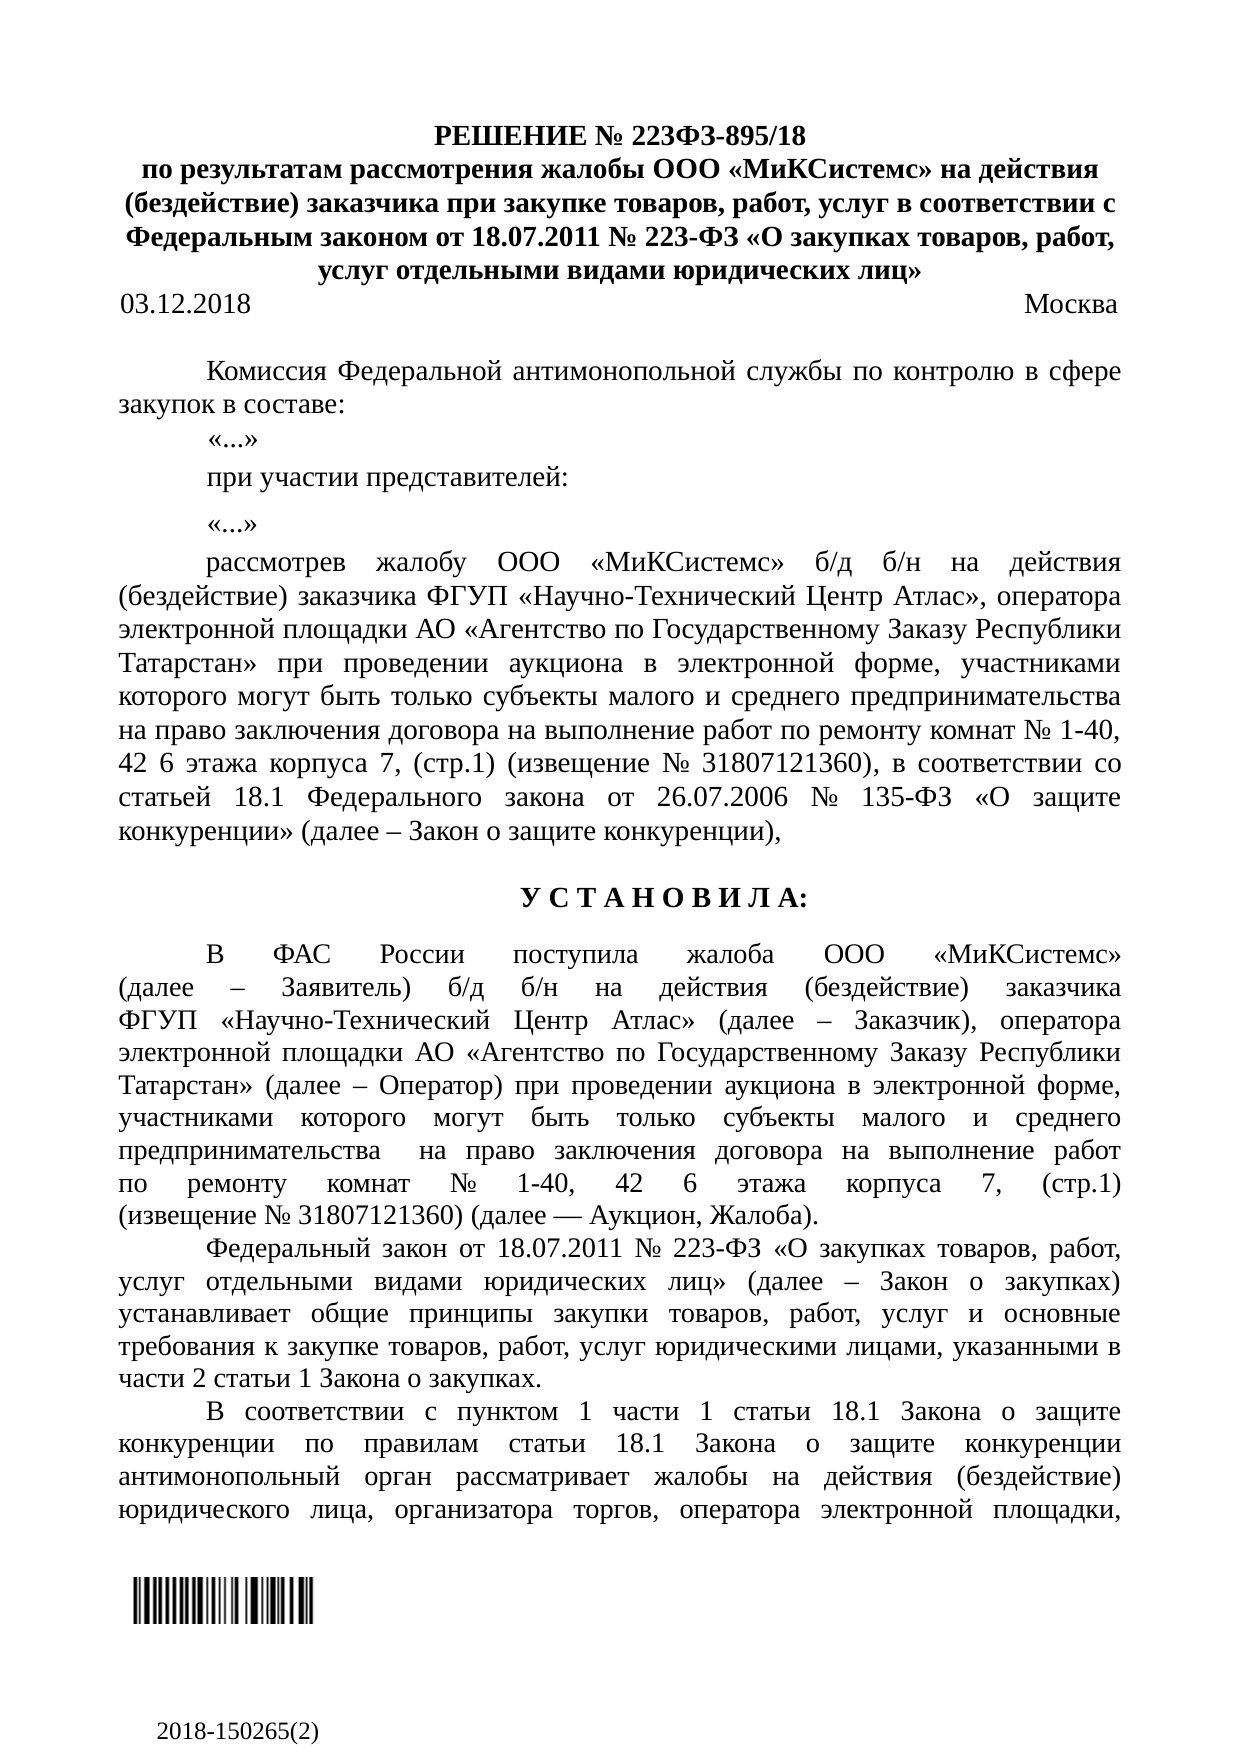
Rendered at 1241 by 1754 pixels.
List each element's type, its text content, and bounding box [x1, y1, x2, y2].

text по результатам рассмотрения жалобы ООО «МиКСистемс» на действия (бездействие) заказчика при закупке товаров, работ, услуг в соответствии с Федеральным законом от 18.07.2011 № 223-ФЗ «О закупках товаров, работ, услуг отдельными видами юридических лиц» [118, 152, 1122, 286]
text рассмотрев жалобу ООО «МиКСистемс» б/д б/н на действия (бездействие) заказчика ФГУП «Научно-Технический Центр Атлас», оператора электронной площадки АО «Агентство по Государственному Заказу Республики Татарстан» при проведении аукциона в электронной форме, участниками которого могут быть только субъекты малого и среднего предпринимательства на право заключения договора на выполнение работ по ремонту комнат № 1-40, 42 6 этажа корпуса 7, (стр.1) (извещение № 31807121360), в соответствии со статьей 18.1 Федерального закона от 26.07.2006 № 135-ФЗ «О защите конкуренции» (далее – Закон о защите конкуренции), [118, 544, 1122, 846]
text В соответствии с пунктом 1 части 1 статьи 18.1 Закона о защите конкуренции по правилам статьи 18.1 Закона о защите конкуренции антимонопольный орган рассматривает жалобы на действия (бездействие) юридического лица, организатора торгов, оператора электронной площадки, [118, 1394, 1122, 1524]
text Федеральный закон от 18.07.2011 № 223-ФЗ «О закупках товаров, работ, услуг отдельными видами юридических лиц» (далее – Закон о закупках) устанавливает общие принципы закупки товаров, работ, услуг и основные требования к закупке товаров, работ, услуг юридическими лицами, указанными в части 2 статьи 1 Закона о закупках. [118, 1231, 1122, 1394]
picture [118, 1577, 331, 1624]
text при участии представителей: [118, 459, 1122, 493]
text РЕШЕНИЕ № 223ФЗ-895/18 [118, 118, 1122, 152]
text 03.12.2018 Москва [118, 286, 1122, 319]
text «...» [118, 420, 1122, 453]
text Комиссия Федеральной антимонопольной службы по контролю в сфере закупок в составе: [118, 353, 1122, 420]
text В ФАС России поступила жалоба ООО «МиКСистемс» (далее – Заявитель) б/д б/н на действия (бездействие) заказчика ФГУП «Научно-Технический Центр Атлас» (далее – Заказчик), оператора электронной площадки АО «Агентство по Государственному Заказу Республики Татарстан» (далее – Оператор) при проведении аукциона в электронной форме, участниками которого могут быть только субъекты малого и среднего предпринимательства на право заключения договора на выполнение работ по ремонту комнат № 1-40, 42 6 этажа корпуса 7, (стр.1) (извещение № 31807121360) (далее — Аукцион, Жалоба). [118, 937, 1122, 1231]
text «...» [118, 505, 1122, 538]
text У С Т А Н О В И Л А: [118, 880, 1122, 913]
